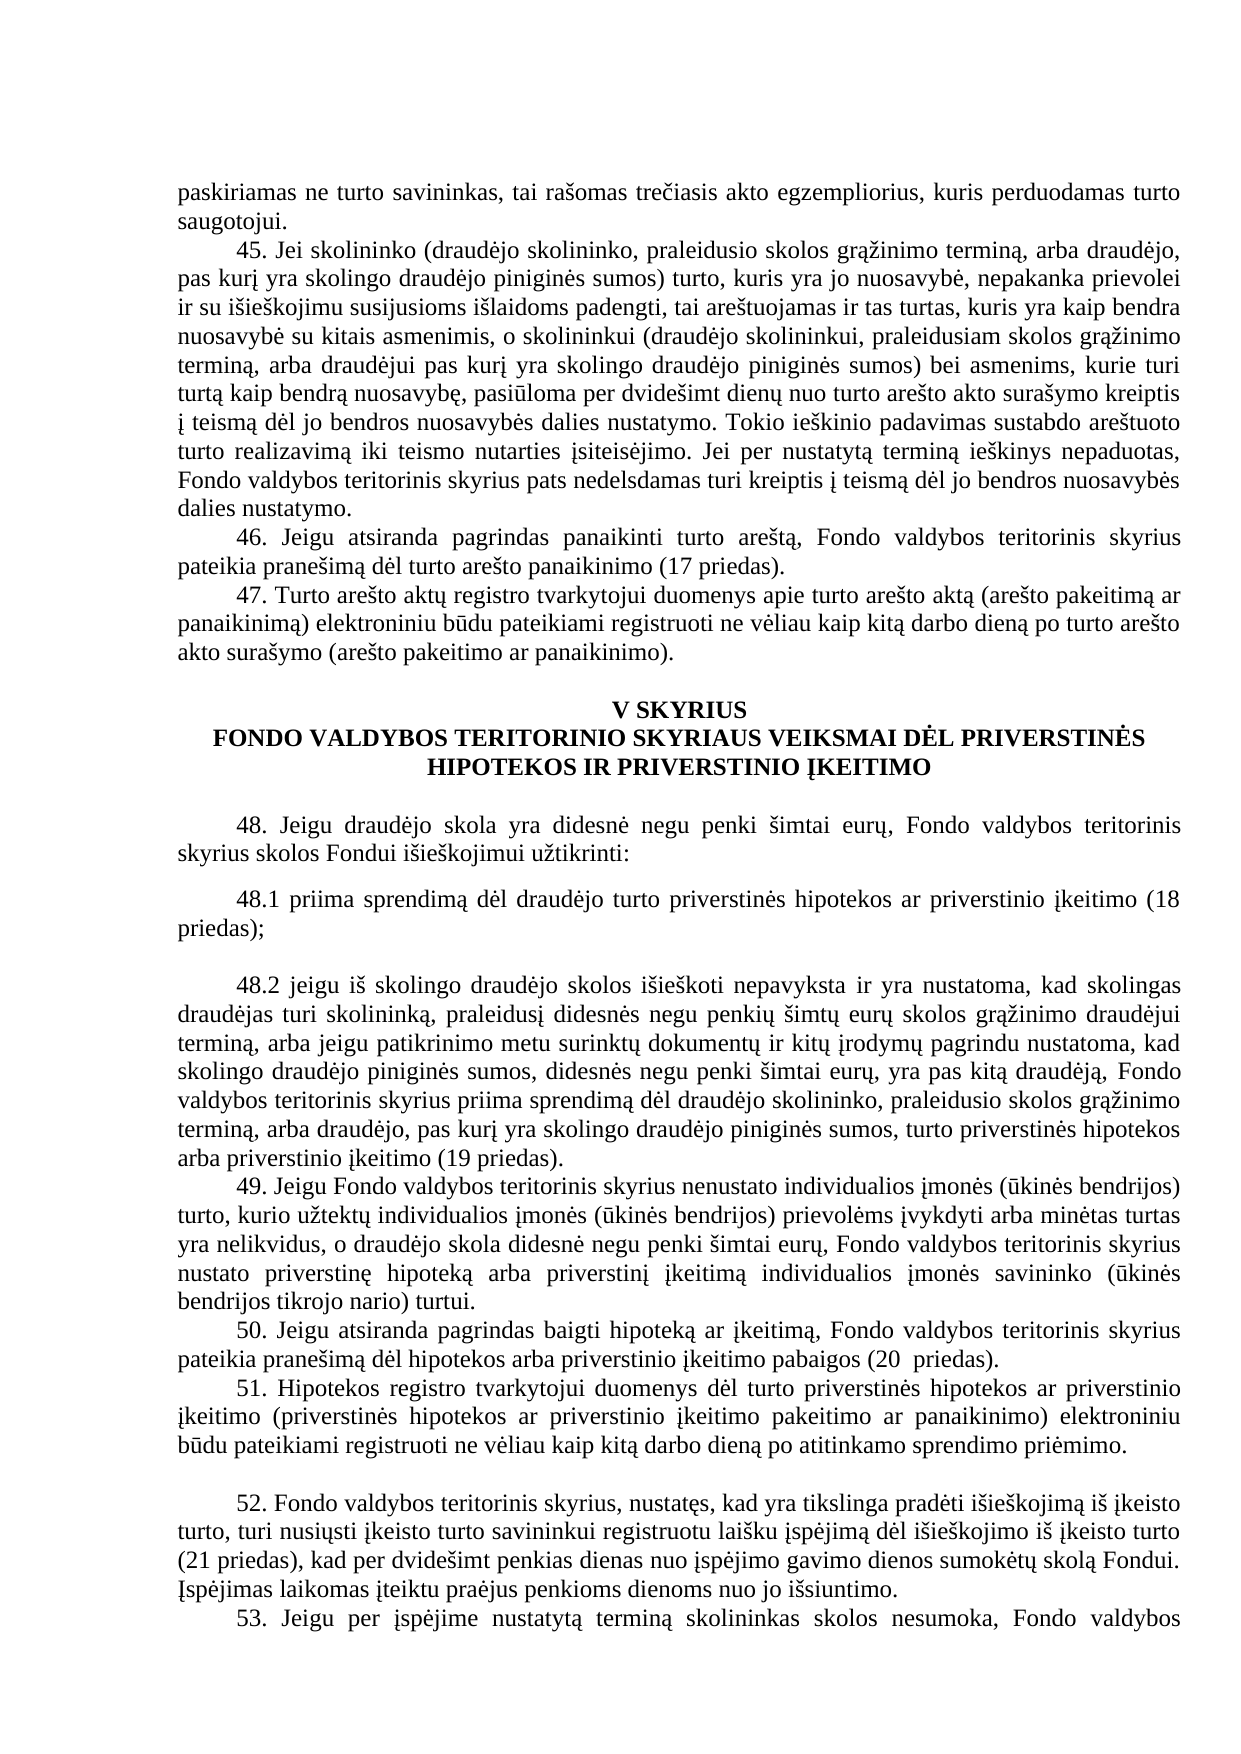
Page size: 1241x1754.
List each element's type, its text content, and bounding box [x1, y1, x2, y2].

text 48. Jeigu draudėjo skola yra didesnė negu penki šimtai eurų, Fondo valdybos teritorinis skyrius skolos Fondui išieškojimui užtikrinti: [177, 810, 1181, 867]
text 50. Jeigu atsiranda pagrindas baigti hipoteką ar įkeitimą, Fondo valdybos teritorinis skyrius pateikia pranešimą dėl hipotekos arba priverstinio įkeitimo pabaigos (20 priedas). [177, 1315, 1181, 1373]
text V SKYRIUS [177, 695, 1181, 723]
text 48.1 priima sprendimą dėl draudėjo turto priverstinės hipotekos ar priverstinio įkeitimo (18 priedas); [177, 884, 1181, 941]
text 46. Jeigu atsiranda pagrindas panaikinti turto areštą, Fondo valdybos teritorinis skyrius pateikia pranešimą dėl turto arešto panaikinimo (17 priedas). [177, 522, 1181, 580]
text FONDO VALDYBOS TERITORINIO SKYRIAUS VEIKSMAI DĖL PRIVERSTINĖS HIPOTEKOS IR PRIVERSTINIO ĮKEITIMO [177, 723, 1181, 781]
text 45. Jei skolininko (draudėjo skolininko, praleidusio skolos grąžinimo terminą, arba draudėjo, pas kurį yra skolingo draudėjo piniginės sumos) turto, kuris yra jo nuosavybė, nepakanka prievolei ir su išieškojimu susijusioms išlaidoms padengti, tai areštuojamas ir tas turtas, kuris yra kaip bendra nuosavybė su kitais asmenimis, o skolininkui (draudėjo skolininkui, praleidusiam skolos grąžinimo terminą, arba draudėjui pas kurį yra skolingo draudėjo piniginės sumos) bei asmenims, kurie turi turtą kaip bendrą nuosavybę, pasiūloma per dvidešimt dienų nuo turto arešto akto surašymo kreiptis į teismą dėl jo bendros nuosavybės dalies nustatymo. Tokio ieškinio padavimas sustabdo areštuoto turto realizavimą iki teismo nutarties įsiteisėjimo. Jei per nustatytą terminą ieškinys nepaduotas, Fondo valdybos teritorinis skyrius pats nedelsdamas turi kreiptis į teismą dėl jo bendros nuosavybės dalies nustatymo. [177, 235, 1181, 522]
text paskiriamas ne turto savininkas, tai rašomas trečiasis akto egzempliorius, kuris perduodamas turto saugotojui. [177, 177, 1181, 235]
text 48.2 jeigu iš skolingo draudėjo skolos išieškoti nepavyksta ir yra nustatoma, kad skolingas draudėjas turi skolininką, praleidusį didesnės negu penkių šimtų eurų skolos grąžinimo draudėjui terminą, arba jeigu patikrinimo metu surinktų dokumentų ir kitų įrodymų pagrindu nustatoma, kad skolingo draudėjo piniginės sumos, didesnės negu penki šimtai eurų, yra pas kitą draudėją, Fondo valdybos teritorinis skyrius priima sprendimą dėl draudėjo skolininko, praleidusio skolos grąžinimo terminą, arba draudėjo, pas kurį yra skolingo draudėjo piniginės sumos, turto priverstinės hipotekos arba priverstinio įkeitimo (19 priedas). [177, 970, 1181, 1171]
text 49. Jeigu Fondo valdybos teritorinis skyrius nenustato individualios įmonės (ūkinės bendrijos) turto, kurio užtektų individualios įmonės (ūkinės bendrijos) prievolėms įvykdyti arba minėtas turtas yra nelikvidus, o draudėjo skola didesnė negu penki šimtai eurų, Fondo valdybos teritorinis skyrius nustato priverstinę hipoteką arba priverstinį įkeitimą individualios įmonės savininko (ūkinės bendrijos tikrojo nario) turtui. [177, 1171, 1181, 1315]
text 53. Jeigu per įspėjime nustatytą terminą skolininkas skolos nesumoka, Fondo valdybos [177, 1603, 1181, 1631]
text 52. Fondo valdybos teritorinis skyrius, nustatęs, kad yra tikslinga pradėti išieškojimą iš įkeisto turto, turi nusiųsti įkeisto turto savininkui registruotu laišku įspėjimą dėl išieškojimo iš įkeisto turto (21 priedas), kad per dvidešimt penkias dienas nuo įspėjimo gavimo dienos sumokėtų skolą Fondui. Įspėjimas laikomas įteiktu praėjus penkioms dienoms nuo jo išsiuntimo. [177, 1488, 1181, 1603]
text 47. Turto arešto aktų registro tvarkytojui duomenys apie turto arešto aktą (arešto pakeitimą ar panaikinimą) elektroniniu būdu pateikiami registruoti ne vėliau kaip kitą darbo dieną po turto arešto akto surašymo (arešto pakeitimo ar panaikinimo). [177, 580, 1181, 666]
text 51. Hipotekos registro tvarkytojui duomenys dėl turto priverstinės hipotekos ar priverstinio įkeitimo (priverstinės hipotekos ar priverstinio įkeitimo pakeitimo ar panaikinimo) elektroniniu būdu pateikiami registruoti ne vėliau kaip kitą darbo dieną po atitinkamo sprendimo priėmimo. [177, 1373, 1181, 1459]
